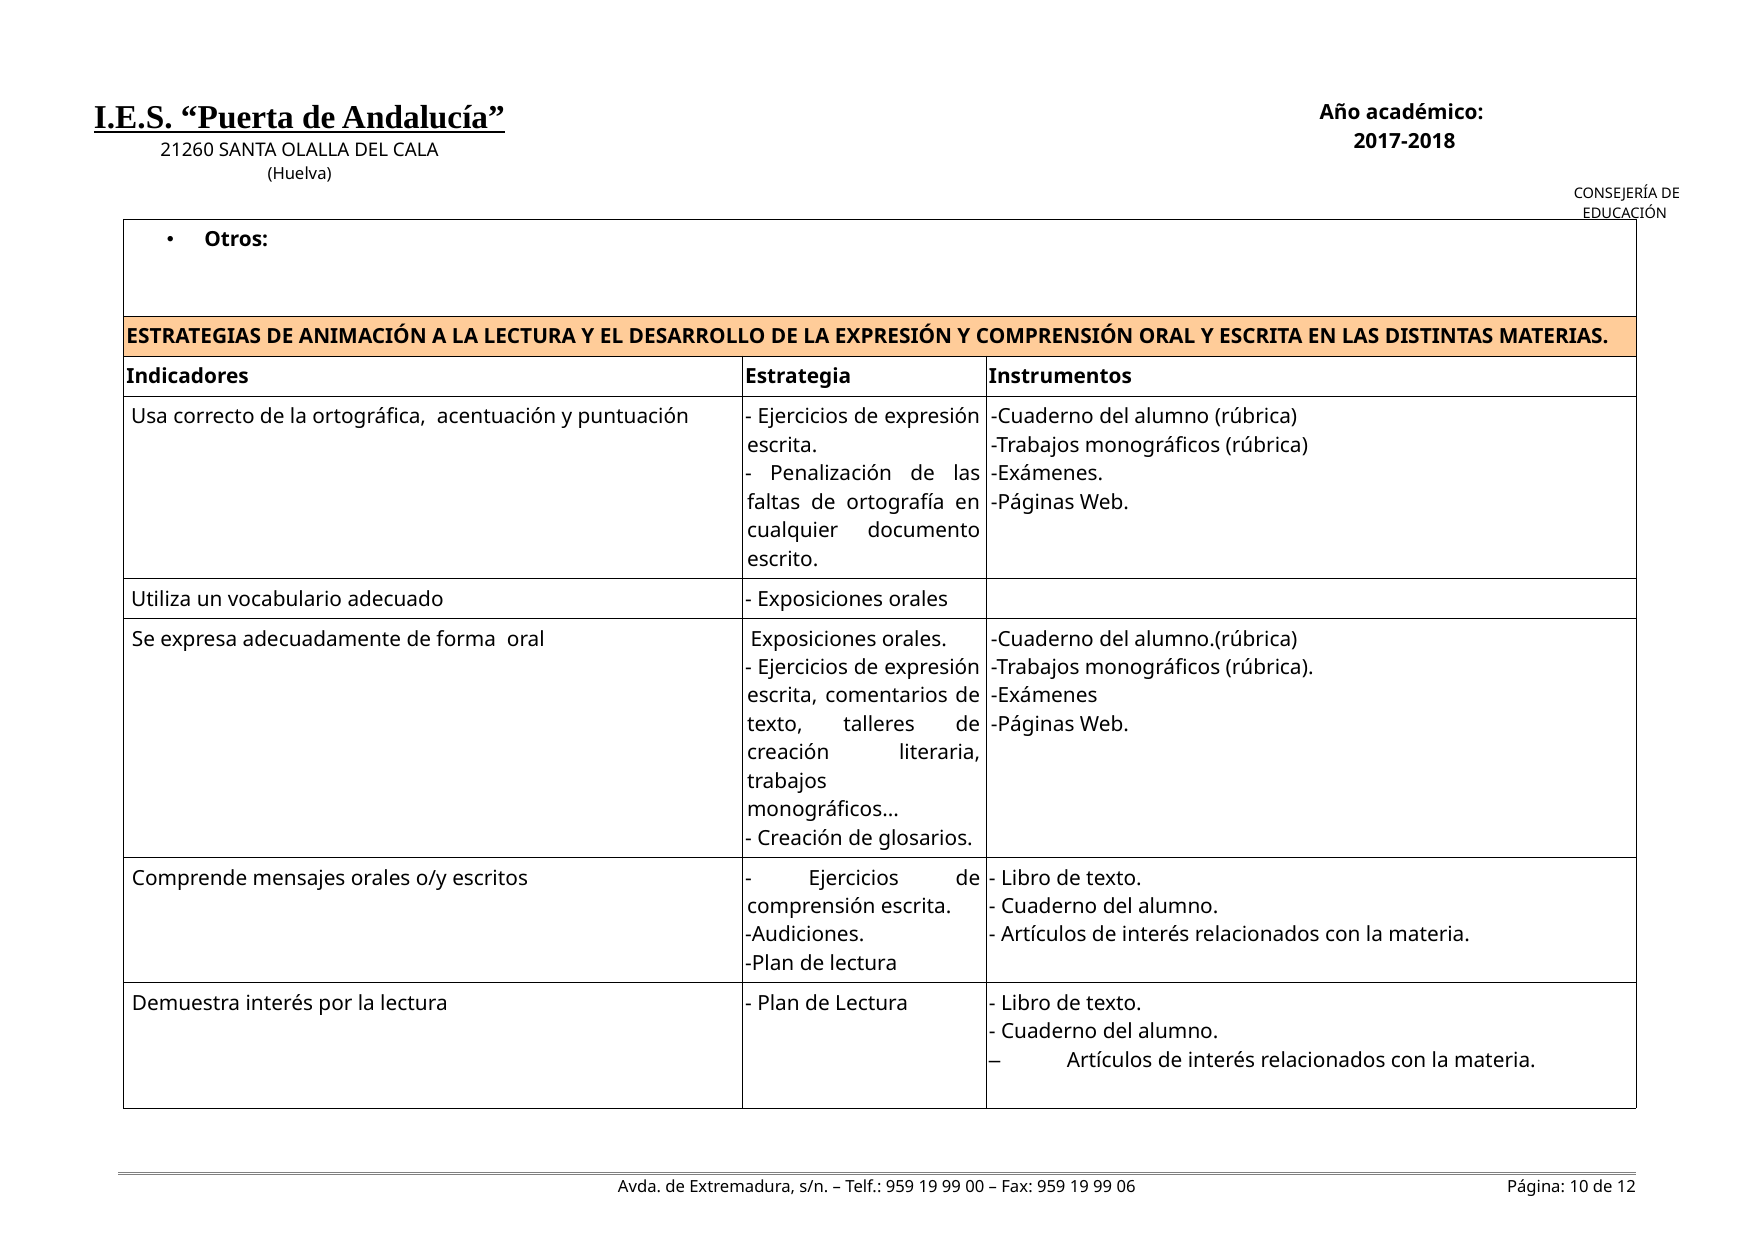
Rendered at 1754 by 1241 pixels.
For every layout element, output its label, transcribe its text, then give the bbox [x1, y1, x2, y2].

table_cell Plan de Igualdad Plan de Lectura Otros: [124, 220, 1636, 316]
table_cell - Plan de Lectura [743, 983, 986, 1107]
table_cell ESTRATEGIAS DE ANIMACIÓN A LA LECTURA Y EL DESARROLLO DE LA EXPRESIÓN Y COMPRENSIÓN ORAL Y ESCRITA EN LAS DISTINTAS MATERIAS. [124, 317, 1636, 356]
table_cell [987, 579, 1636, 618]
table_cell Comprende mensajes orales o/y escritos [124, 858, 742, 982]
table_cell Instrumentos [987, 357, 1636, 396]
table_cell - Libro de texto. - Cuaderno del alumno. Artículos de interés relacionados con la materia. [987, 983, 1636, 1107]
table_cell Demuestra interés por la lectura [124, 983, 742, 1107]
table_cell - Ejercicios de comprensión escrita. -Audiciones. -Plan de lectura [743, 858, 986, 982]
table_cell Indicadores [124, 357, 742, 396]
table_cell -Cuaderno del alumno.(rúbrica) -Trabajos monográficos (rúbrica). -Exámenes -Páginas Web. [987, 619, 1636, 857]
table_cell - Libro de texto. - Cuaderno del alumno. - Artículos de interés relacionados con la materia. [987, 858, 1636, 982]
table_cell Utiliza un vocabulario adecuado [124, 579, 742, 618]
table_cell Exposiciones orales. - Ejercicios de expresión escrita, comentarios de texto, talleres de creación literaria, trabajos monográficos... - Creación de glosarios. [743, 619, 986, 857]
table_cell Usa correcto de la ortográfica, acentuación y puntuación [124, 397, 742, 578]
table_cell -Cuaderno del alumno (rúbrica) -Trabajos monográficos (rúbrica) -Exámenes. -Páginas Web. [987, 397, 1636, 578]
table_cell Se expresa adecuadamente de forma oral [124, 619, 742, 857]
table_cell - Exposiciones orales [743, 579, 986, 618]
table_cell - Ejercicios de expresión escrita. - Penalización de las faltas de ortografía en cualquier documento escrito. [743, 397, 986, 578]
table_cell Estrategia [743, 357, 986, 396]
